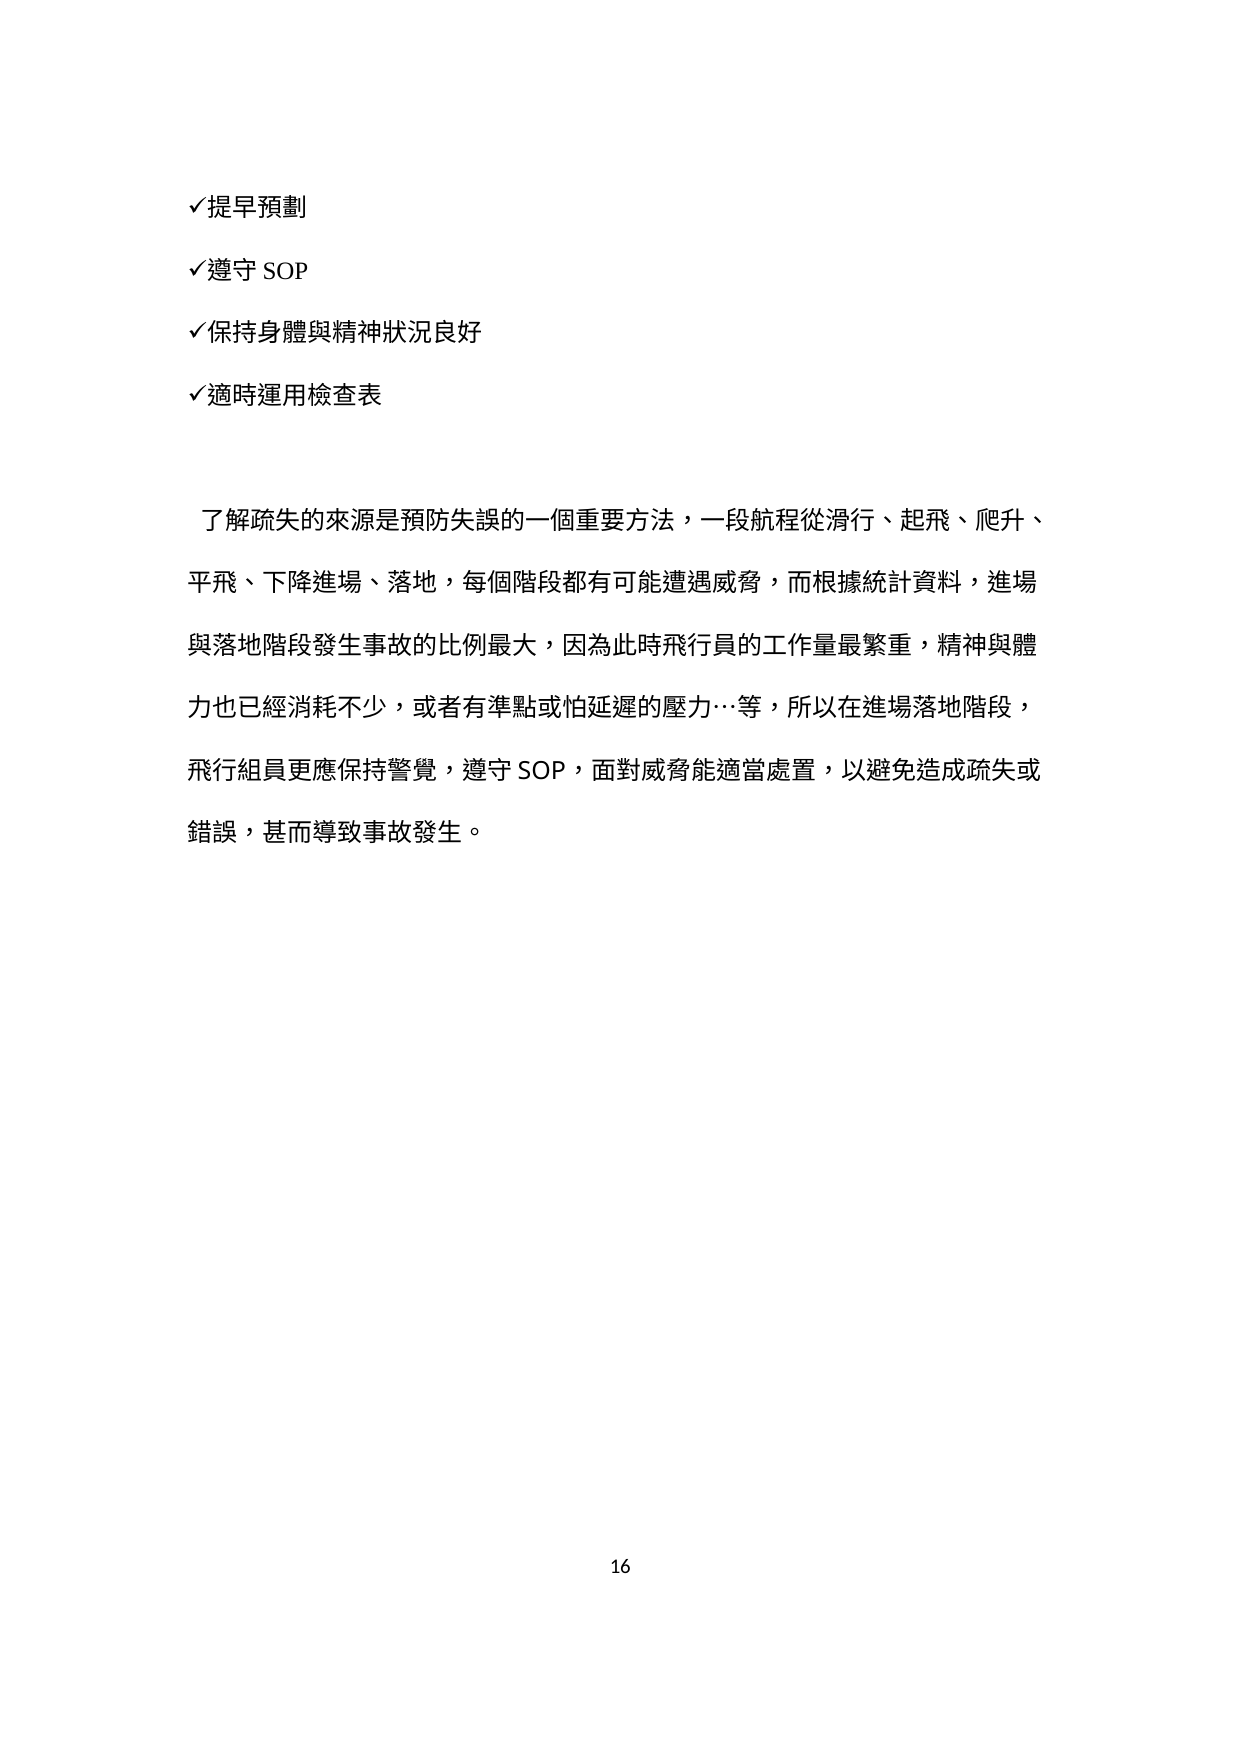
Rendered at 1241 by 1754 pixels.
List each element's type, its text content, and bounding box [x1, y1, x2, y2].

text 適時運用檢查表 [187, 352, 1053, 414]
text 提早預劃 [187, 164, 1053, 227]
text 了解疏失的來源是預防失誤的一個重要方法，一段航程從滑行、起飛、爬升、平飛、下降進場、落地，每個階段都有可能遭遇威脅，而根據統計資料，進場與落地階段發生事故的比例最大，因為此時飛行員的工作量最繁重，精神與體力也已經消耗不少，或者有準點或怕延遲的壓力…等，所以在進場落地階段，飛行組員更應保持警覺，遵守SOP，面對威脅能適當處置，以避免造成疏失或錯誤，甚而導致事故發生。 [187, 477, 1053, 852]
text 保持身體與精神狀況良好 [187, 289, 1053, 352]
text 遵守SOP [187, 227, 1053, 289]
